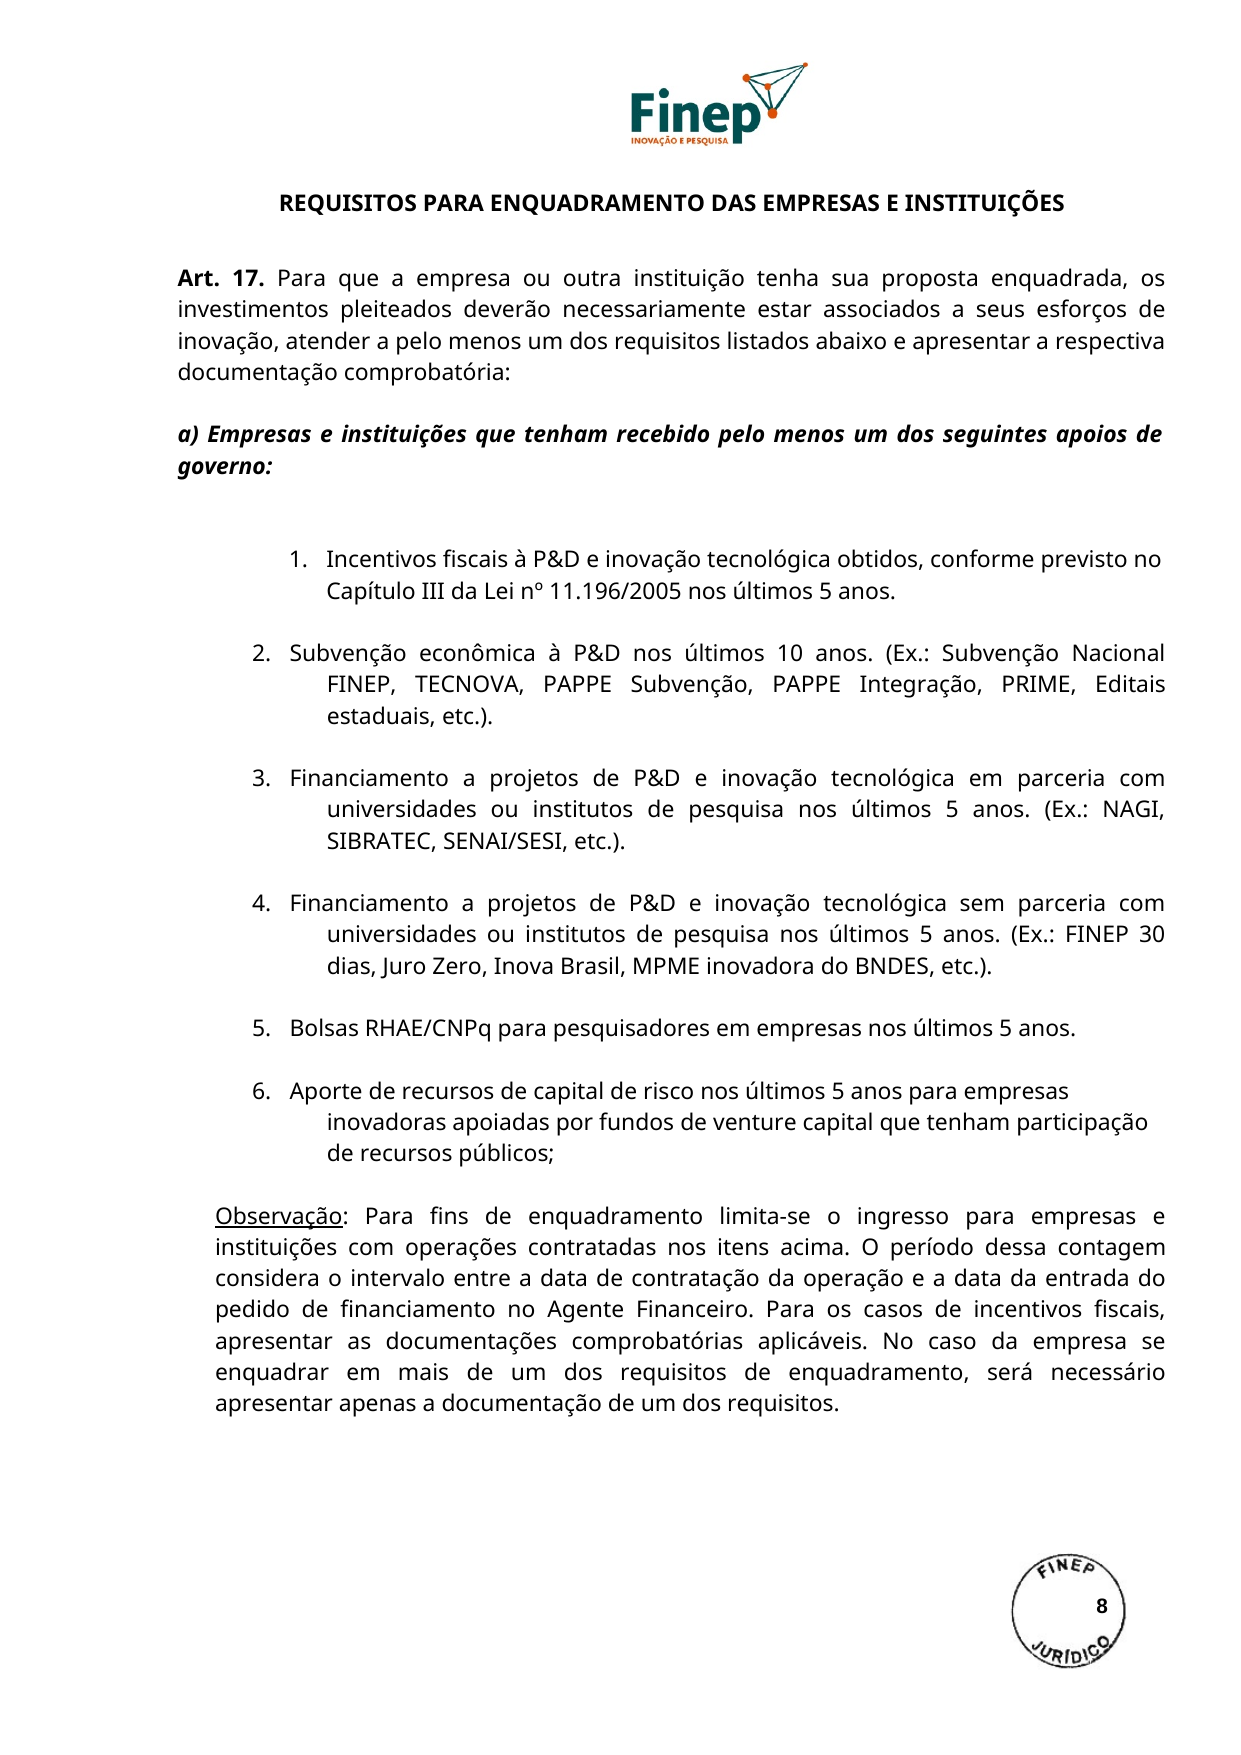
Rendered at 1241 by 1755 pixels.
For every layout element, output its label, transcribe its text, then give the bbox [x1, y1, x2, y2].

list Financiamento a projetos de P&D e inovação tecnológica em parceria com universidades ou institutos de pesquisa nos últimos 5 anos. (Ex.: NAGI, SIBRATEC, SENAI/SESI, etc.). [252, 762, 1167, 856]
text REQUISITOS PARA ENQUADRAMENTO DAS EMPRESAS E INSTITUIÇÕES [177, 187, 1167, 218]
text Art. 17. Para que a empresa ou outra instituição tenha sua proposta enquadrada, os investimentos pleiteados deverão necessariamente estar associados a seus esforços de inovação, atender a pelo menos um dos requisitos listados abaixo e apresentar a respectiva documentação comprobatória: [177, 262, 1167, 387]
list Financiamento a projetos de P&D e inovação tecnológica sem parceria com universidades ou institutos de pesquisa nos últimos 5 anos. (Ex.: FINEP 30 dias, Juro Zero, Inova Brasil, MPME inovadora do BNDES, etc.). [252, 887, 1167, 981]
list Incentivos fiscais à P&D e inovação tecnológica obtidos, conforme previsto no Capítulo III da Lei nº 11.196/2005 nos últimos 5 anos. [288, 543, 1167, 606]
list Aporte de recursos de capital de risco nos últimos 5 anos para empresas inovadoras apoiadas por fundos de venture capital que tenham participação de recursos públicos; [252, 1075, 1167, 1168]
text Observação: Para fins de enquadramento limita-se o ingresso para empresas e instituições com operações contratadas nos itens acima. O período dessa contagem considera o intervalo entre a data de contratação da operação e a data da entrada do pedido de financiamento no Agente Financeiro. Para os casos de incentivos fiscais, apresentar as documentações comprobatórias aplicáveis. No caso da empresa se enquadrar em mais de um dos requisitos de enquadramento, será necessário apresentar apenas a documentação de um dos requisitos. [215, 1200, 1167, 1418]
text a) Empresas e instituições que tenham recebido pelo menos um dos seguintes apoios de governo: [177, 418, 1167, 481]
list Subvenção econômica à P&D nos últimos 10 anos. (Ex.: Subvenção Nacional FINEP, TECNOVA, PAPPE Subvenção, PAPPE Integração, PRIME, Editais estaduais, etc.). [252, 637, 1167, 731]
list Bolsas RHAE/CNPq para pesquisadores em empresas nos últimos 5 anos. [252, 1012, 1167, 1043]
